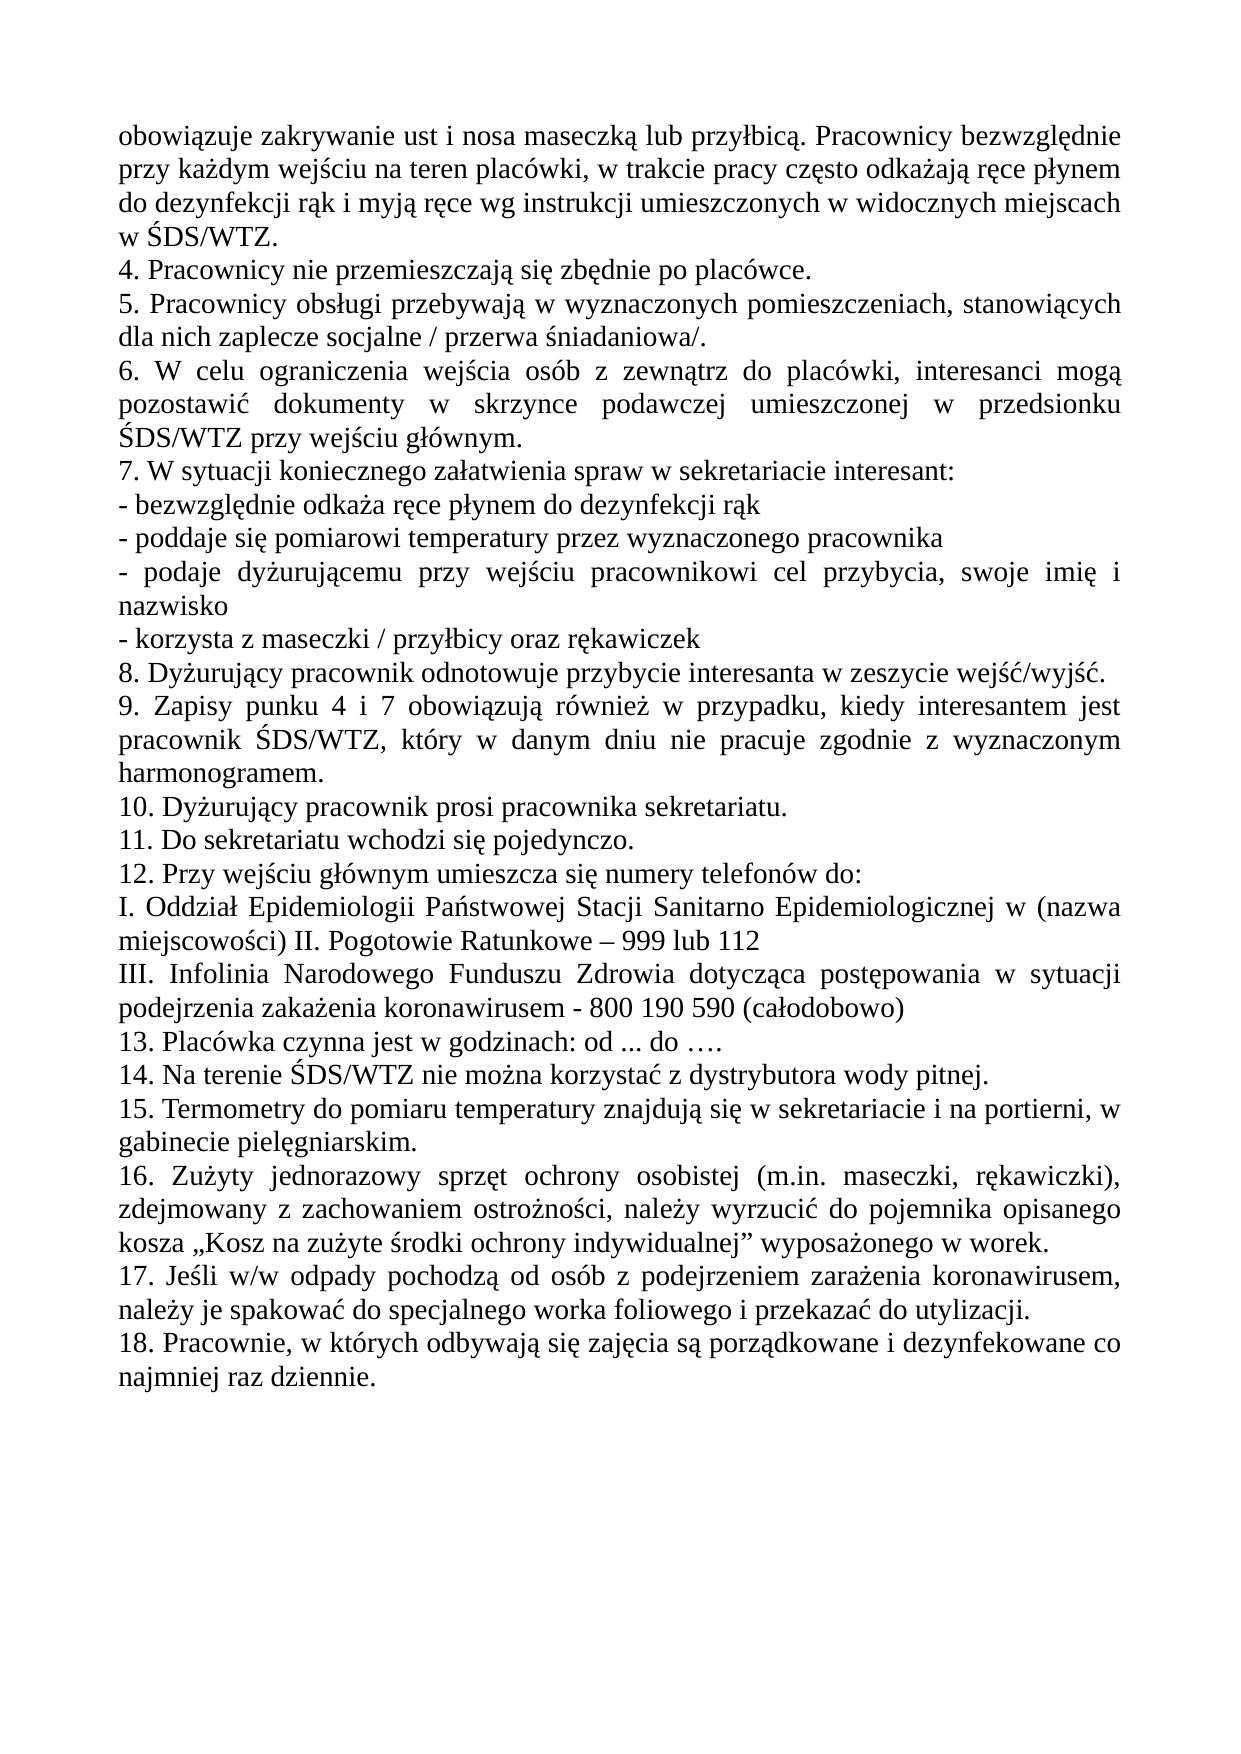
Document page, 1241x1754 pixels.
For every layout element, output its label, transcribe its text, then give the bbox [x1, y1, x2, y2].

text 11. Do sekretariatu wchodzi się pojedynczo. [118, 822, 1122, 856]
text obowiązuje zakrywanie ust i nosa maseczką lub przyłbicą. Pracownicy bezwzględnie przy każdym wejściu na teren placówki, w trakcie pracy często odkażają ręce płynem do dezynfekcji rąk i myją ręce wg instrukcji umieszczonych w widocznych miejscach w ŚDS/WTZ. [118, 118, 1122, 252]
text - korzysta z maseczki / przyłbicy oraz rękawiczek [118, 621, 1122, 655]
text 16. Zużyty jednorazowy sprzęt ochrony osobistej (m.in. maseczki, rękawiczki), zdejmowany z zachowaniem ostrożności, należy wyrzucić do pojemnika opisanego kosza „Kosz na zużyte środki ochrony indywidualnej” wyposażonego w worek. [118, 1158, 1122, 1258]
text 9. Zapisy punku 4 i 7 obowiązują również w przypadku, kiedy interesantem jest pracownik ŚDS/WTZ, który w danym dniu nie pracuje zgodnie z wyznaczonym harmonogramem. [118, 688, 1122, 789]
text 14. Na terenie ŚDS/WTZ nie można korzystać z dystrybutora wody pitnej. [118, 1057, 1122, 1091]
text 12. Przy wejściu głównym umieszcza się numery telefonów do: [118, 856, 1122, 889]
text I. Oddział Epidemiologii Państwowej Stacji Sanitarno Epidemiologicznej w (nazwa miejscowości) II. Pogotowie Ratunkowe – 999 lub 112 [118, 889, 1122, 957]
text - bezwzględnie odkaża ręce płynem do dezynfekcji rąk [118, 487, 1122, 521]
text 4. Pracownicy nie przemieszczają się zbędnie po placówce. [118, 252, 1122, 286]
text - poddaje się pomiarowi temperatury przez wyznaczonego pracownika [118, 521, 1122, 554]
text 10. Dyżurujący pracownik prosi pracownika sekretariatu. [118, 789, 1122, 822]
text 5. Pracownicy obsługi przebywają w wyznaczonych pomieszczeniach, stanowiących dla nich zaplecze socjalne / przerwa śniadaniowa/. [118, 286, 1122, 353]
text 13. Placówka czynna jest w godzinach: od ... do …. [118, 1024, 1122, 1057]
text 17. Jeśli w/w odpady pochodzą od osób z podejrzeniem zarażenia koronawirusem, należy je spakować do specjalnego worka foliowego i przekazać do utylizacji. [118, 1258, 1122, 1326]
text 6. W celu ograniczenia wejścia osób z zewnątrz do placówki, interesanci mogą pozostawić dokumenty w skrzynce podawczej umieszczonej w przedsionku ŚDS/WTZ przy wejściu głównym. [118, 353, 1122, 453]
text 18. Pracownie, w których odbywają się zajęcia są porządkowane i dezynfekowane co najmniej raz dziennie. [118, 1326, 1122, 1393]
text 7. W sytuacji koniecznego załatwienia spraw w sekretariacie interesant: [118, 453, 1122, 487]
text III. Infolinia Narodowego Funduszu Zdrowia dotycząca postępowania w sytuacji podejrzenia zakażenia koronawirusem - 800 190 590 (całodobowo) [118, 957, 1122, 1024]
text 8. Dyżurujący pracownik odnotowuje przybycie interesanta w zeszycie wejść/wyjść. [118, 655, 1122, 688]
text 15. Termometry do pomiaru temperatury znajdują się w sekretariacie i na portierni, w gabinecie pielęgniarskim. [118, 1091, 1122, 1158]
text - podaje dyżurującemu przy wejściu pracownikowi cel przybycia, swoje imię i nazwisko [118, 554, 1122, 621]
